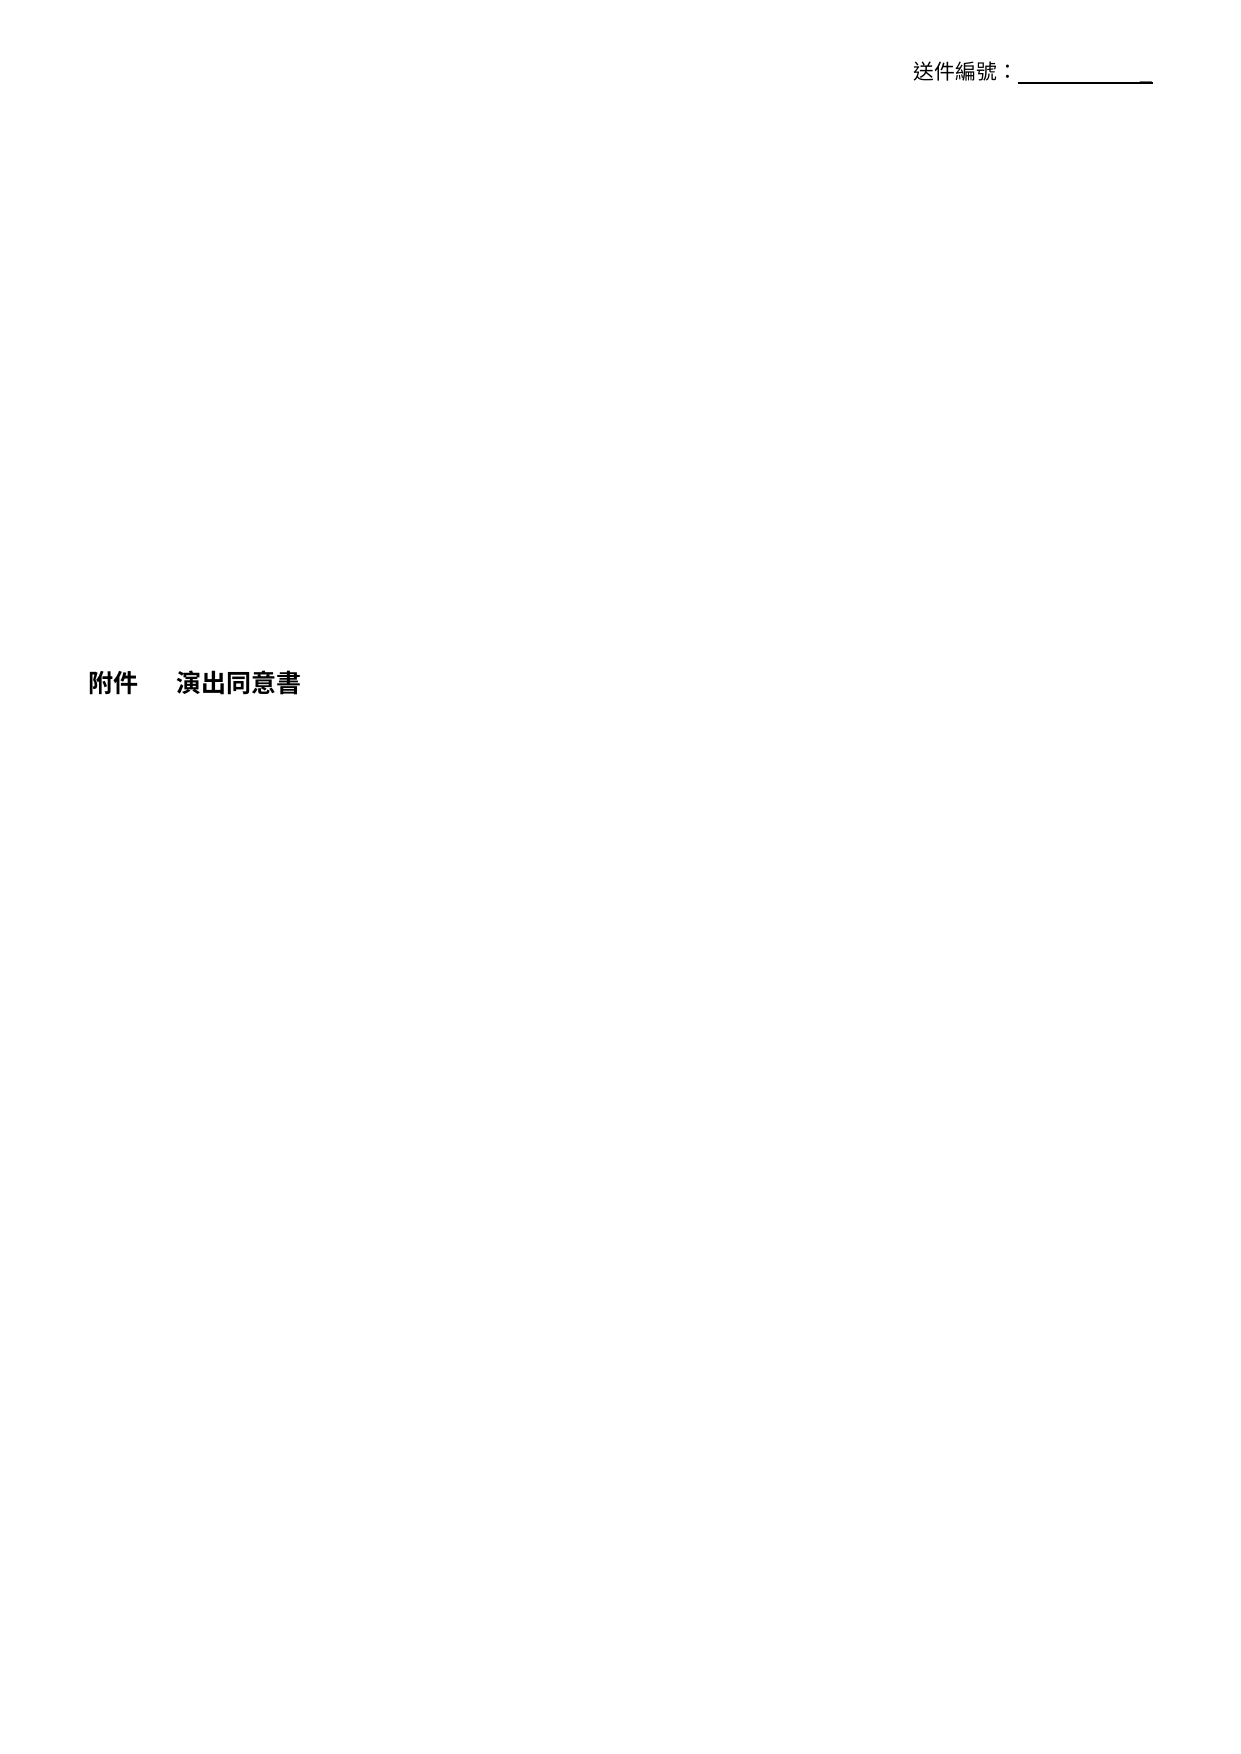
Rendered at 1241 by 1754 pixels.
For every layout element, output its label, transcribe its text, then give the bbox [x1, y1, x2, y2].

text 附件 演出同意書 [89, 640, 1152, 702]
